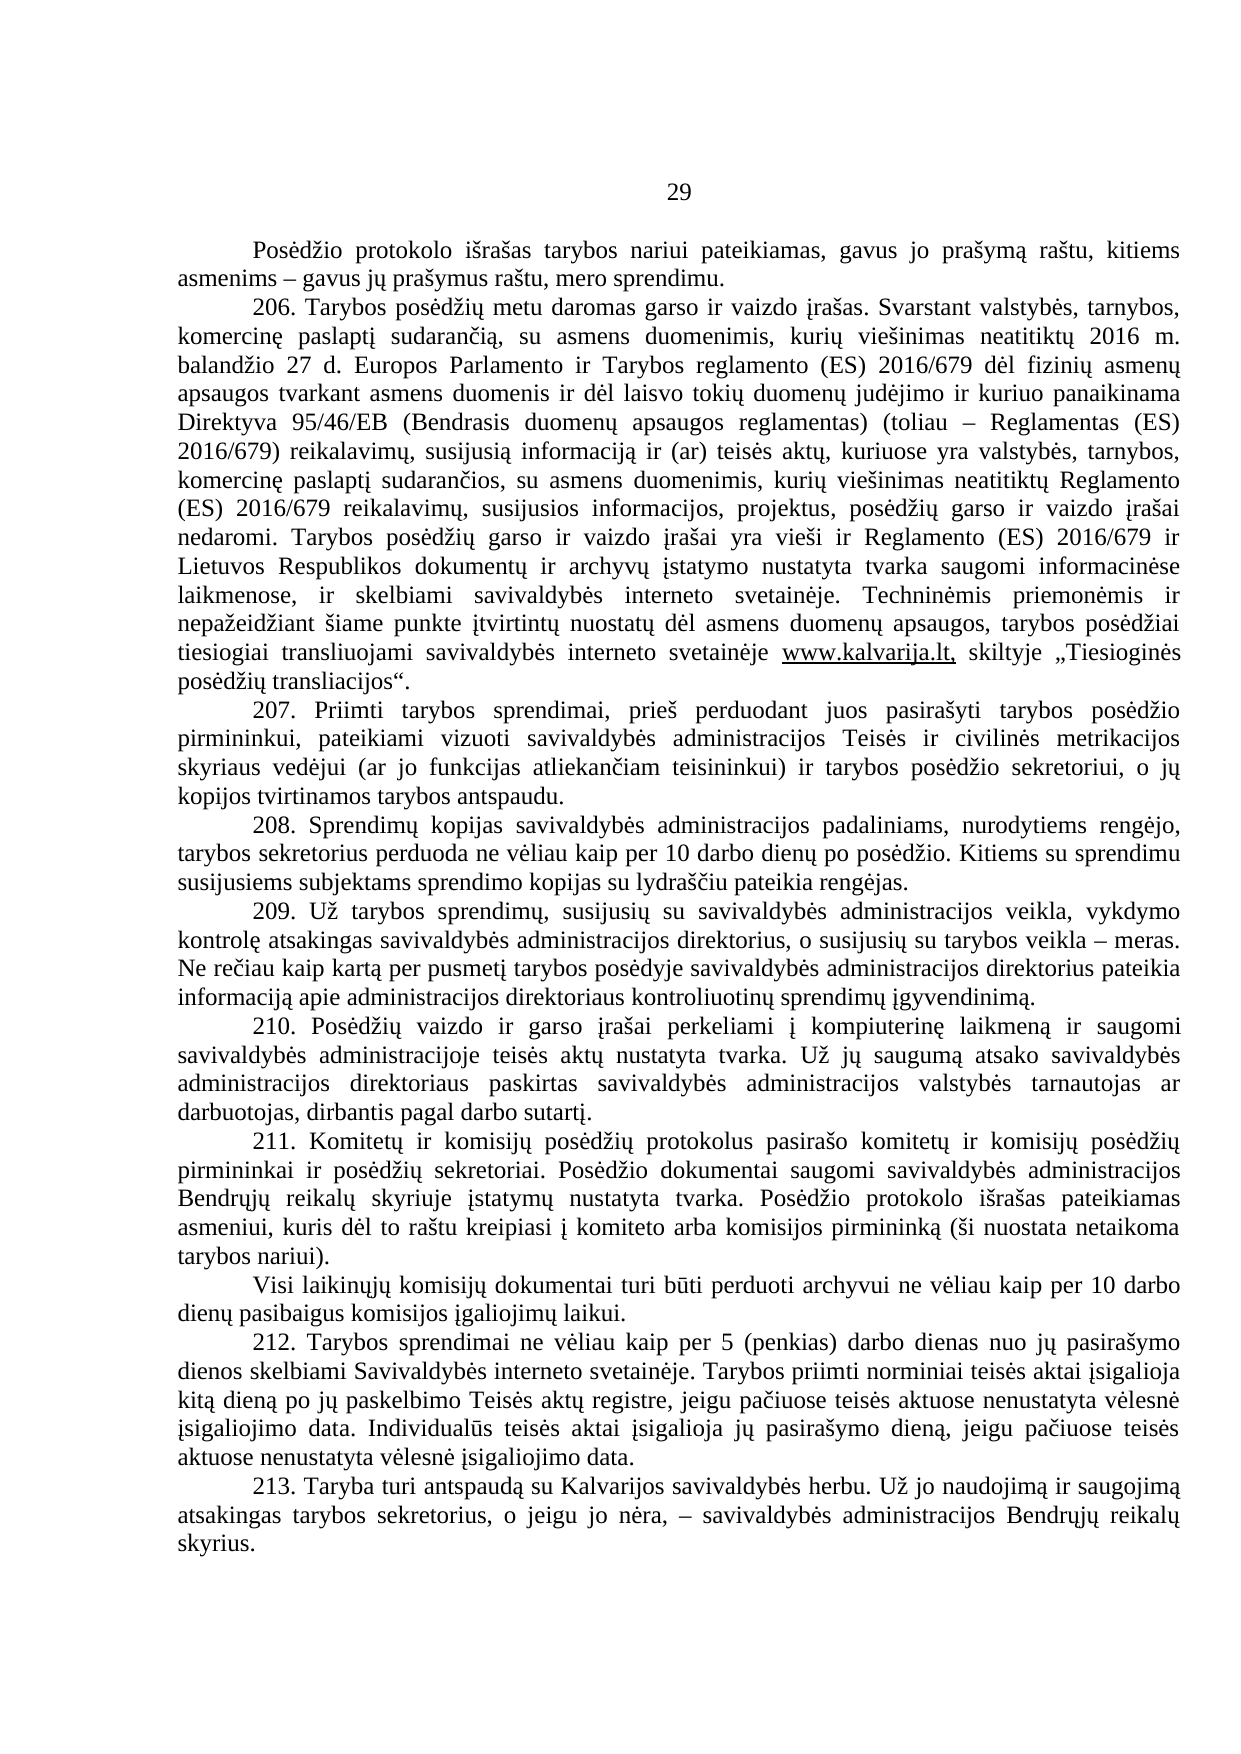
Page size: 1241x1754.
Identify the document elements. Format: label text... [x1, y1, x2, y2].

text 206. Tarybos posėdžių metu daromas garso ir vaizdo įrašas. Svarstant valstybės, tarnybos, komercinę paslaptį sudarančią, su asmens duomenimis, kurių viešinimas neatitiktų 2016 m. balandžio 27 d. Europos Parlamento ir Tarybos reglamento (ES) 2016/679 dėl fizinių asmenų apsaugos tvarkant asmens duomenis ir dėl laisvo tokių duomenų judėjimo ir kuriuo panaikinama Direktyva 95/46/EB (Bendrasis duomenų apsaugos reglamentas) (toliau – Reglamentas (ES) 2016/679) reikalavimų, susijusią informaciją ir (ar) teisės aktų, kuriuose yra valstybės, tarnybos, komercinę paslaptį sudarančios, su asmens duomenimis, kurių viešinimas neatitiktų Reglamento (ES) 2016/679 reikalavimų, susijusios informacijos, projektus, posėdžių garso ir vaizdo įrašai nedaromi. Tarybos posėdžių garso ir vaizdo įrašai yra vieši ir Reglamento (ES) 2016/679 ir Lietuvos Respublikos dokumentų ir archyvų įstatymo nustatyta tvarka saugomi informacinėse laikmenose, ir skelbiami savivaldybės interneto svetainėje. Techninėmis priemonėmis ir nepažeidžiant šiame punkte įtvirtintų nuostatų dėl asmens duomenų apsaugos, tarybos posėdžiai tiesiogiai transliuojami savivaldybės interneto svetainėje www.kalvarija.lt, skiltyje „Tiesioginės posėdžių transliacijos“. [177, 292, 1181, 695]
text Visi laikinųjų komisijų dokumentai turi būti perduoti archyvui ne vėliau kaip per 10 darbo dienų pasibaigus komisijos įgaliojimų laikui. [177, 1270, 1181, 1327]
text 208. Sprendimų kopijas savivaldybės administracijos padaliniams, nurodytiems rengėjo, tarybos sekretorius perduoda ne vėliau kaip per 10 darbo dienų po posėdžio. Kitiems su sprendimu susijusiems subjektams sprendimo kopijas su lydraščiu pateikia rengėjas. [177, 810, 1181, 896]
text 209. Už tarybos sprendimų, susijusių su savivaldybės administracijos veikla, vykdymo kontrolę atsakingas savivaldybės administracijos direktorius, o susijusių su tarybos veikla – meras. Ne rečiau kaip kartą per pusmetį tarybos posėdyje savivaldybės administracijos direktorius pateikia informaciją apie administracijos direktoriaus kontroliuotinų sprendimų įgyvendinimą. [177, 896, 1181, 1011]
text 207. Priimti tarybos sprendimai, prieš perduodant juos pasirašyti tarybos posėdžio pirmininkui, pateikiami vizuoti savivaldybės administracijos Teisės ir civilinės metrikacijos skyriaus vedėjui (ar jo funkcijas atliekančiam teisininkui) ir tarybos posėdžio sekretoriui, o jų kopijos tvirtinamos tarybos antspaudu. [177, 695, 1181, 810]
text 213. Taryba turi antspaudą su Kalvarijos savivaldybės herbu. Už jo naudojimą ir saugojimą atsakingas tarybos sekretorius, o jeigu jo nėra, – savivaldybės administracijos Bendrųjų reikalų skyrius. [177, 1471, 1181, 1557]
text 212. Tarybos sprendimai ne vėliau kaip per 5 (penkias) darbo dienas nuo jų pasirašymo dienos skelbiami Savivaldybės interneto svetainėje. Tarybos priimti norminiai teisės aktai įsigalioja kitą dieną po jų paskelbimo Teisės aktų registre, jeigu pačiuose teisės aktuose nenustatyta vėlesnė įsigaliojimo data. Individualūs teisės aktai įsigalioja jų pasirašymo dieną, jeigu pačiuose teisės aktuose nenustatyta vėlesnė įsigaliojimo data. [177, 1327, 1181, 1471]
text 211. Komitetų ir komisijų posėdžių protokolus pasirašo komitetų ir komisijų posėdžių pirmininkai ir posėdžių sekretoriai. Posėdžio dokumentai saugomi savivaldybės administracijos Bendrųjų reikalų skyriuje įstatymų nustatyta tvarka. Posėdžio protokolo išrašas pateikiamas asmeniui, kuris dėl to raštu kreipiasi į komiteto arba komisijos pirmininką (ši nuostata netaikoma tarybos nariui). [177, 1126, 1181, 1270]
text 210. Posėdžių vaizdo ir garso įrašai perkeliami į kompiuterinę laikmeną ir saugomi savivaldybės administracijoje teisės aktų nustatyta tvarka. Už jų saugumą atsako savivaldybės administracijos direktoriaus paskirtas savivaldybės administracijos valstybės tarnautojas ar darbuotojas, dirbantis pagal darbo sutartį. [177, 1011, 1181, 1126]
text Posėdžio protokolo išrašas tarybos nariui pateikiamas, gavus jo prašymą raštu, kitiems asmenims – gavus jų prašymus raštu, mero sprendimu. [177, 235, 1181, 292]
